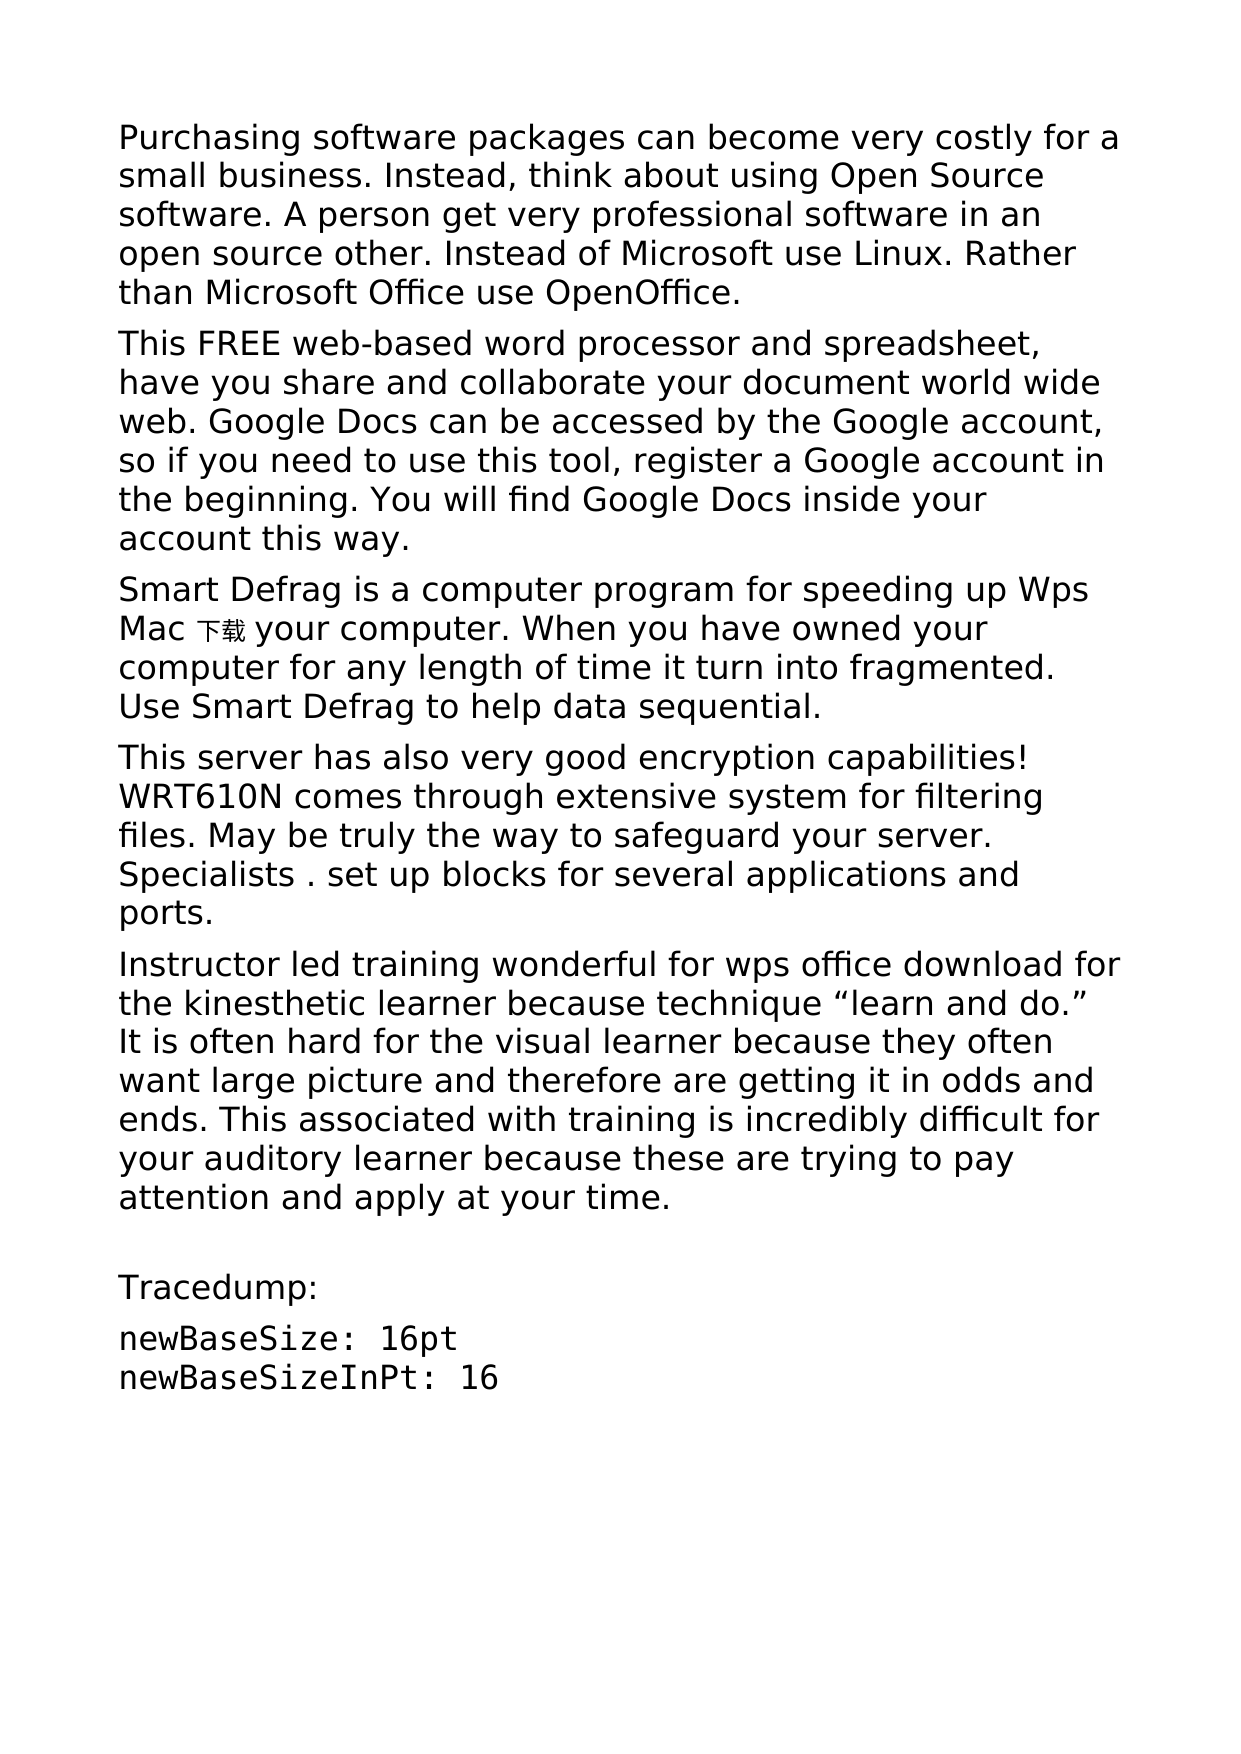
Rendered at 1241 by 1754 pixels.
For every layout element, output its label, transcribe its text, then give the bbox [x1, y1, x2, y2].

text Instructor led training wonderful for wps office download for the kinesthetic learner because technique “learn and do.” It is often hard for the visual learner because they often want large picture and therefore are getting it in odds and ends. This associated with training is incredibly difficult for your auditory learner because these are trying to pay attention and apply at your time. [118, 945, 1122, 1217]
text This FREE web-based word processor and spreadsheet, have you share and collaborate your document world wide web. Google Docs can be accessed by the Google account, so if you need to use this tool, register a Google account in the beginning. You will find Google Docs inside your account this way. [118, 325, 1122, 558]
text Smart Defrag is a computer program for speeding up Wps Mac 下载 your computer. When you have owned your computer for any length of time it turn into fragmented. Use Smart Defrag to help data sequential. [118, 571, 1122, 726]
text Purchasing software packages can become very costly for a small business. Instead, think about using Open Source software. A person get very professional software in an open source other. Instead of Microsoft use Linux. Rather than Microsoft Office use OpenOffice. [118, 118, 1122, 312]
text This server has also very good encryption capabilities! WRT610N comes through extensive system for filtering files. May be truly the way to safeguard your server. Specialists . set up blocks for several applications and ports. [118, 738, 1122, 933]
text newBaseSize: 16pt newBaseSizeInPt: 16 [118, 1320, 1122, 1398]
text Tracedump: [118, 1230, 1122, 1307]
